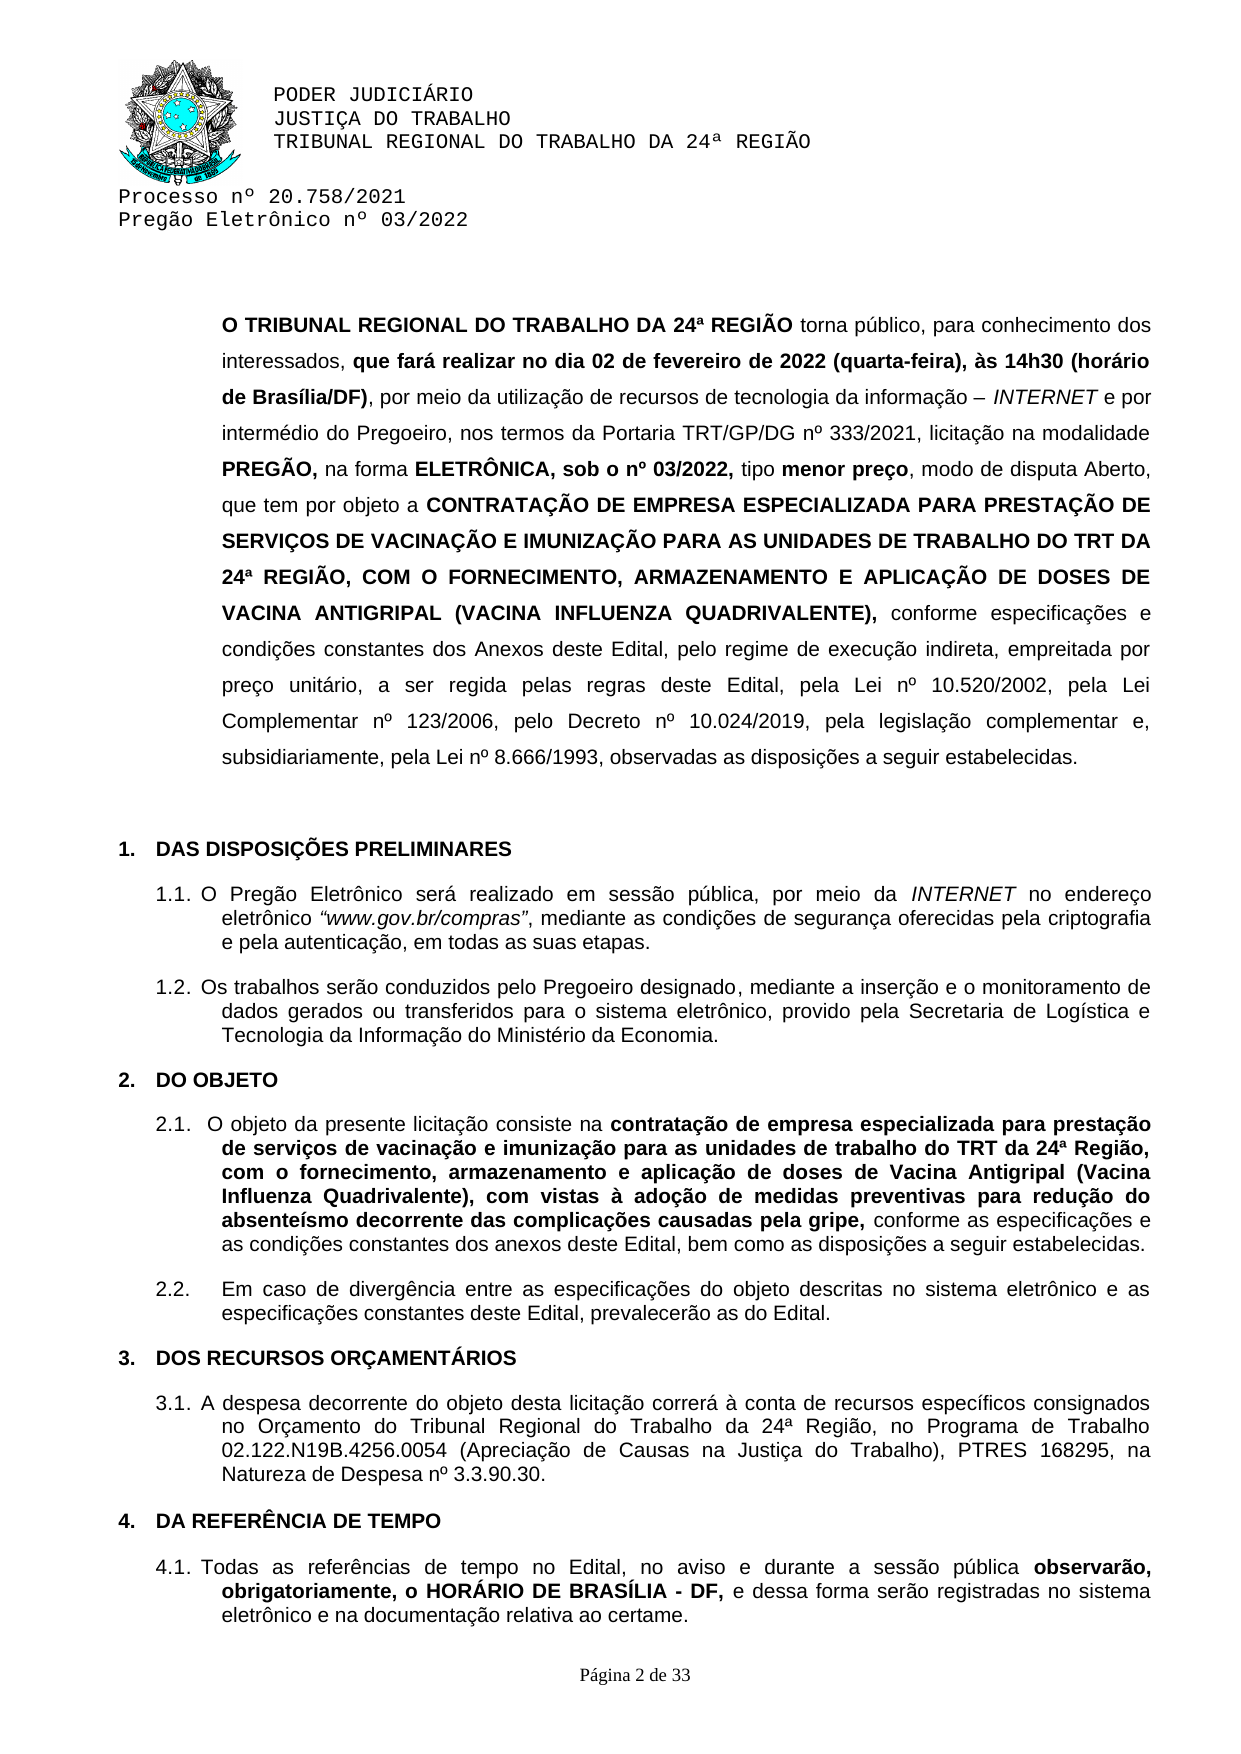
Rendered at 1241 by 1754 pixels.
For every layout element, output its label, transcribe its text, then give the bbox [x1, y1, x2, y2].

list DOS RECURSOS ORÇAMENTÁRIOS [118, 1346, 1152, 1369]
list Os trabalhos serão conduzidos pelo Pregoeiro designado, mediante a inserção e o monitoramento de dados gerados ou transferidos para o sistema eletrônico, provido pela Secretaria de Logística e Tecnologia da Informação do Ministério da Economia. [155, 975, 1152, 1047]
picture [118, 59, 243, 186]
list DAS DISPOSIÇÕES PRELIMINARES [118, 837, 1152, 861]
list Todas as referências de tempo no Edital, no aviso e durante a sessão pública observarão, obrigatoriamente, o HORÁRIO DE BRASÍLIA - DF, e dessa forma serão registradas no sistema eletrônico e na documentação relativa ao certame. [155, 1555, 1152, 1627]
list O Pregão Eletrônico será realizado em sessão pública, por meio da INTERNET no endereço eletrônico “www.gov.br/compras”, mediante as condições de segurança oferecidas pela criptografia e pela autenticação, em todas as suas etapas. [155, 882, 1152, 954]
subtitle DA REFERÊNCIA DE TEMPO [118, 1507, 1152, 1534]
list Em caso de divergência entre as especificações do objeto descritas no sistema eletrônico e as especificações constantes deste Edital, prevalecerão as do Edital. [155, 1277, 1152, 1325]
list A despesa decorrente do objeto desta licitação correrá à conta de recursos específicos consignados no Orçamento do Tribunal Regional do Trabalho da 24ª Região, no Programa de Trabalho 02.122.N19B.4256.0054 (Apreciação de Causas na Justiça do Trabalho), PTRES 168295, na Natureza de Despesa nº 3.3.90.30. [155, 1390, 1152, 1486]
text O TRIBUNAL REGIONAL DO TRABALHO DA 24ª REGIÃO torna público, para conhecimento dos interessados, que fará realizar no dia 02 de fevereiro de 2022 (quarta-feira), às 14h30 (horário de Brasília/DF), por meio da utilização de recursos de tecnologia da informação – INTERNET e por intermédio do Pregoeiro, nos termos da Portaria TRT/GP/DG nº 333/2021, licitação na modalidade PREGÃO, na forma ELETRÔNICA, sob o nº 03/2022, tipo menor preço, modo de disputa Aberto, que tem por objeto a CONTRATAÇÃO DE EMPRESA ESPECIALIZADA PARA PRESTAÇÃO DE SERVIÇOS DE VACINAÇÃO E IMUNIZAÇÃO PARA AS UNIDADES DE TRABALHO DO TRT DA 24ª REGIÃO, COM O FORNECIMENTO, ARMAZENAMENTO E APLICAÇÃO DE DOSES DE VACINA ANTIGRIPAL (VACINA INFLUENZA QUADRIVALENTE), conforme especificações e condições constantes dos Anexos deste Edital, pelo regime de execução indireta, empreitada por preço unitário, a ser regida pelas regras deste Edital, pela Lei nº 10.520/2002, pela Lei Complementar nº 123/2006, pelo Decreto nº 10.024/2019, pela legislação complementar e, subsidiariamente, pela Lei nº 8.666/1993, observadas as disposições a seguir estabelecidas. [222, 313, 1152, 768]
list O objeto da presente licitação consiste na contratação de empresa especializada para prestação de serviços de vacinação e imunização para as unidades de trabalho do TRT da 24ª Região, com o fornecimento, armazenamento e aplicação de doses de Vacina Antigripal (Vacina Influenza Quadrivalente), com vistas à adoção de medidas preventivas para redução do absenteísmo decorrente das complicações causadas pela gripe, conforme as especificações e as condições constantes dos anexos deste Edital, bem como as disposições a seguir estabelecidas. [155, 1112, 1152, 1256]
list DO OBJETO [118, 1067, 1152, 1091]
